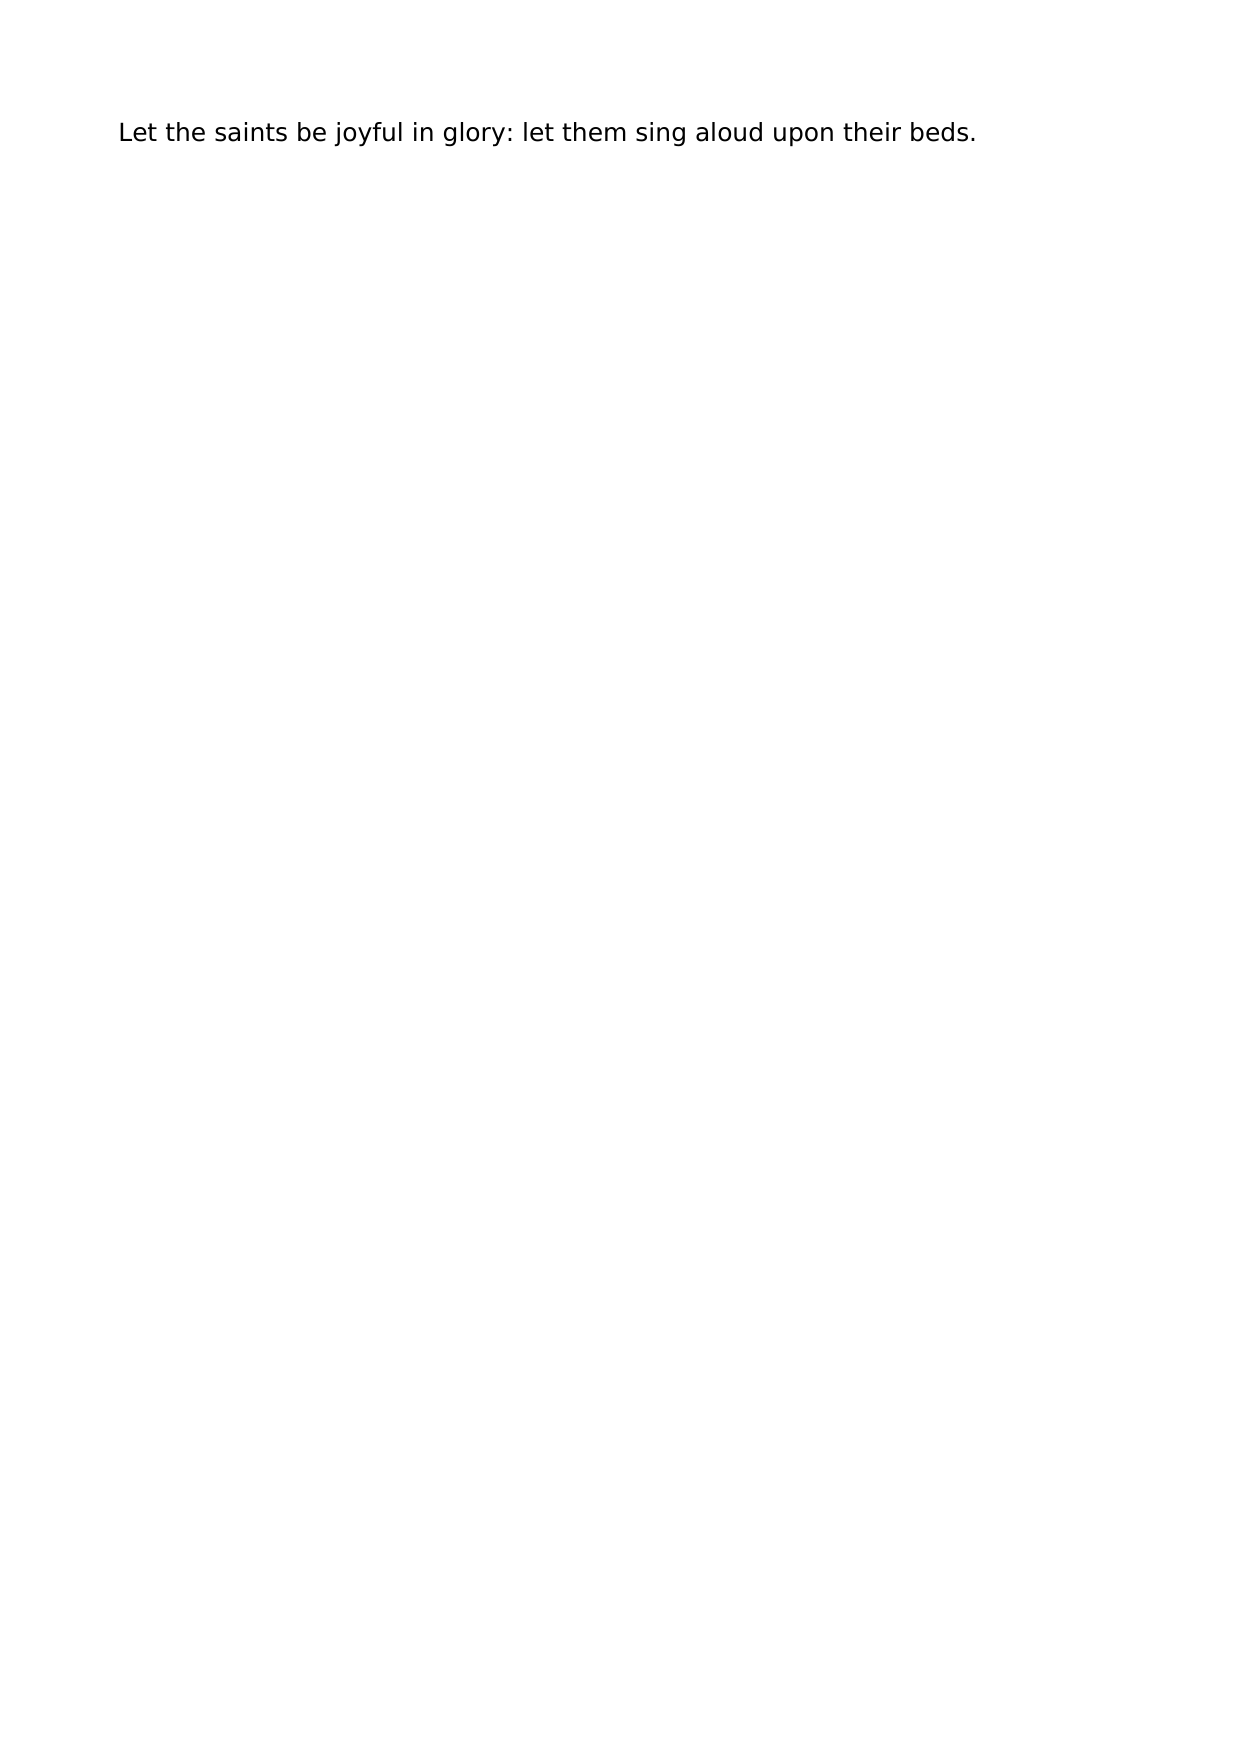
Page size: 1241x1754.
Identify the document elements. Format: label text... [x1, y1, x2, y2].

text Let the saints be joyful in glory: let them sing aloud upon their beds. [118, 118, 1122, 147]
